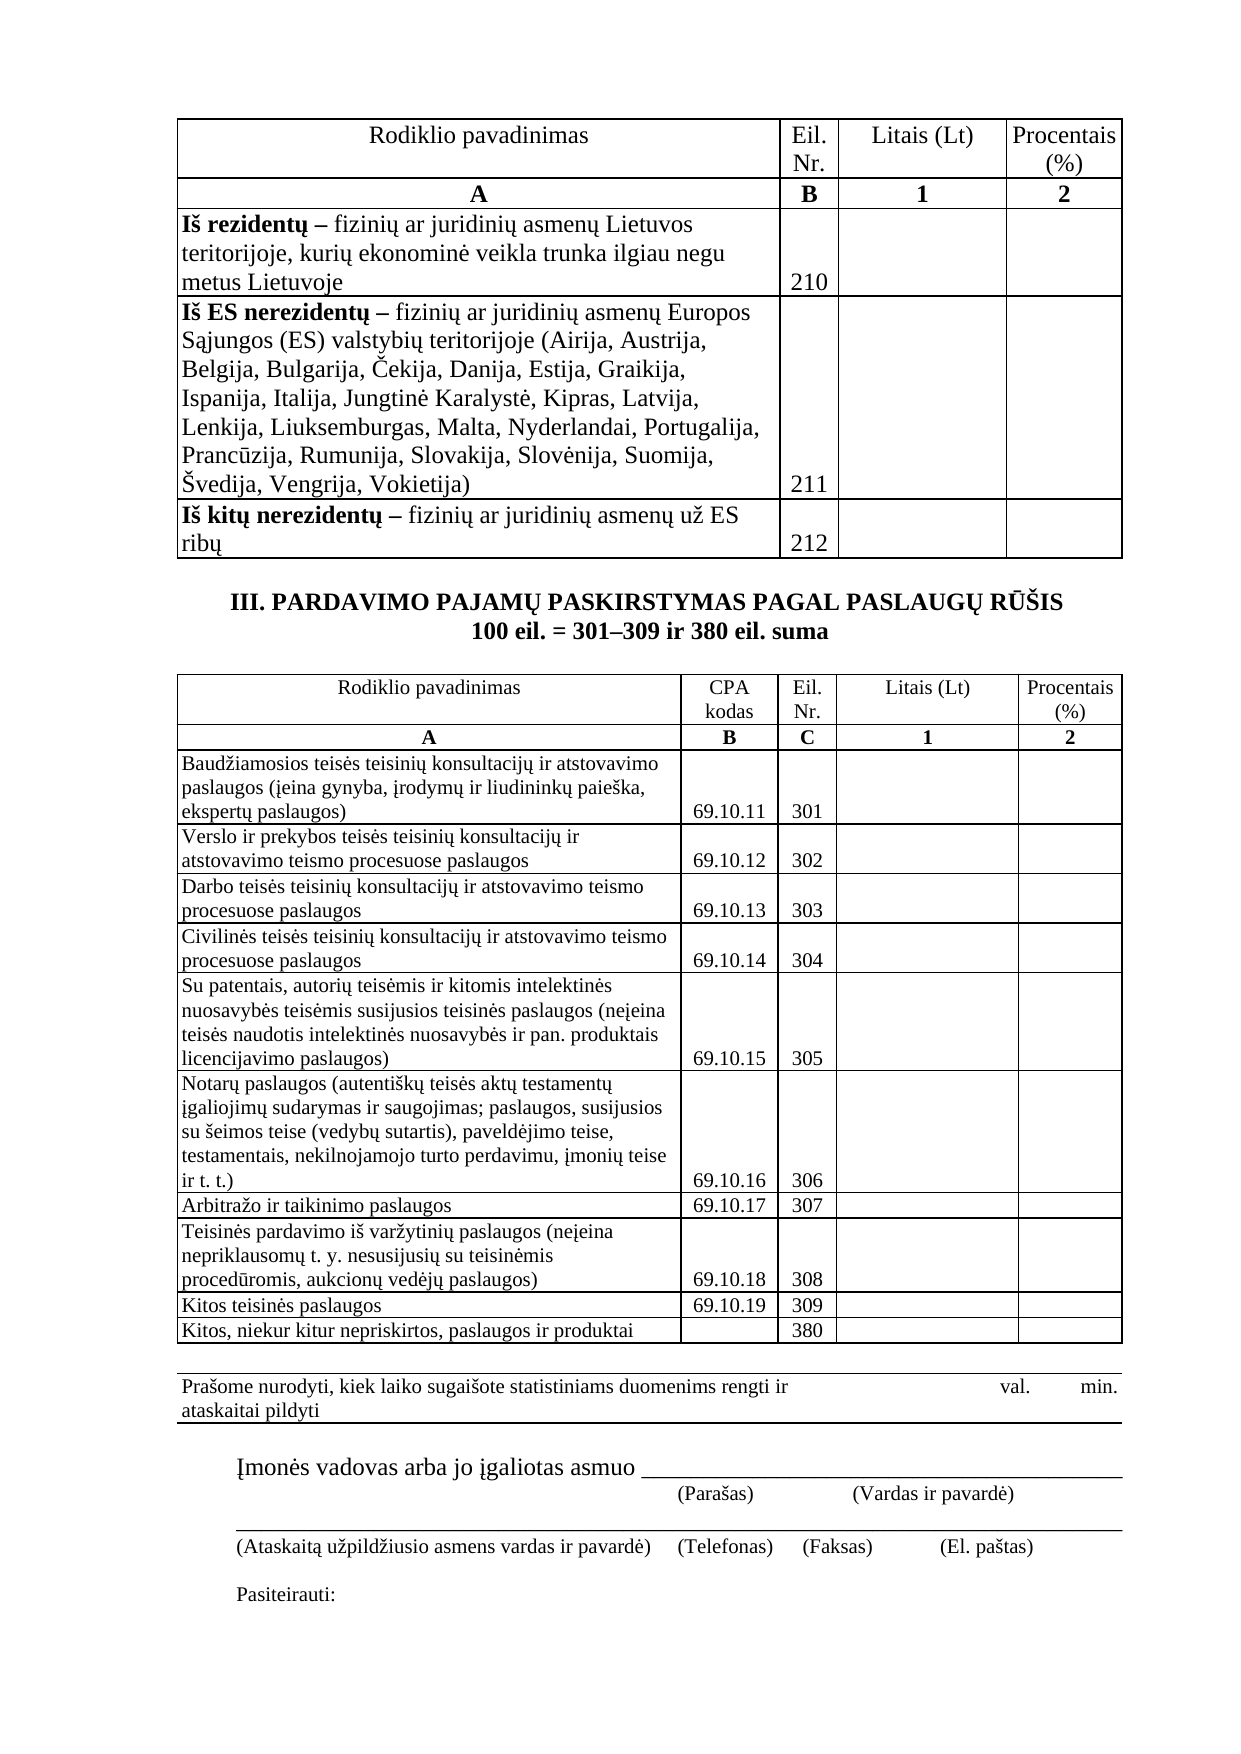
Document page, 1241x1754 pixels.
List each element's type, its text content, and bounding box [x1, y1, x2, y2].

table_cell Iš kitų nerezidentų – fizinių ar juridinių asmenų už ES ribų [178, 500, 779, 557]
table_cell Darbo teisės teisinių konsultacijų ir atstovavimo teismo procesuose paslaugos [178, 874, 680, 922]
table_cell 211 [781, 297, 838, 498]
table_cell 308 [779, 1219, 836, 1291]
table_header Eil. Nr. [779, 675, 836, 723]
table_cell Iš rezidentų – fizinių ar juridinių asmenų Lietuvos teritorijoje, kurių ekonominė veikla trunka ilgiau negu metus Lietuvoje [178, 209, 779, 295]
text (Parašas) (Vardas ir pavardė) [177, 1481, 1122, 1505]
table_cell Civilinės teisės teisinių konsultacijų ir atstovavimo teismo procesuose paslaugos [178, 924, 680, 972]
table_cell 309 [779, 1293, 836, 1317]
text Pasiteirauti: [177, 1582, 1122, 1606]
table_cell [1019, 1193, 1121, 1217]
table_cell [1007, 500, 1121, 557]
table_cell B [682, 725, 777, 749]
table_cell 69.10.17 [682, 1193, 777, 1217]
table_cell A [178, 725, 680, 749]
table_cell [839, 297, 1006, 498]
table_cell 69.10.16 [682, 1071, 777, 1192]
table_cell 2 [1007, 179, 1121, 207]
text _ [177, 1505, 1122, 1534]
table_cell [837, 1193, 1018, 1217]
table_cell 307 [779, 1193, 836, 1217]
table_cell Verslo ir prekybos teisės teisinių konsultacijų ir atstovavimo teismo procesuose paslaugos [178, 825, 680, 872]
table_cell [839, 500, 1006, 557]
table_cell [837, 825, 1018, 872]
table_header Eil. Nr. [781, 120, 838, 177]
table_cell 210 [781, 209, 838, 295]
table_cell 69.10.19 [682, 1293, 777, 1317]
table_cell 306 [779, 1071, 836, 1192]
table_cell 2 [1019, 725, 1121, 749]
table_cell [1019, 1318, 1121, 1342]
table_cell [1007, 209, 1121, 295]
table_cell [837, 1318, 1018, 1342]
table_cell [1019, 1293, 1121, 1317]
table_cell 69.10.14 [682, 924, 777, 972]
table_cell 69.10.11 [682, 751, 777, 823]
table_cell [837, 924, 1018, 972]
table_cell [837, 1293, 1018, 1317]
table_cell Su patentais, autorių teisėmis ir kitomis intelektinės nuosavybės teisėmis susijusios teisinės paslaugos (neįeina teisės naudotis intelektinės nuosavybės ir pan. produktais licencijavimo paslaugos) [178, 973, 680, 1070]
table_cell 301 [779, 751, 836, 823]
text Įmonės vadovas arba jo įgaliotas asmuo [177, 1452, 1122, 1481]
table_cell [1007, 297, 1121, 498]
table_cell Arbitražo ir taikinimo paslaugos [178, 1193, 680, 1217]
table_header Rodiklio pavadinimas [178, 120, 779, 177]
table_cell Teisinės pardavimo iš varžytinių paslaugos (neįeina nepriklausomų t. y. nesusijusių su teisinėmis procedūromis, aukcionų vedėjų paslaugos) [178, 1219, 680, 1291]
table_header Prašome nurodyti, kiek laiko sugaišote statistiniams duomenims rengti ir ataskaitai pildyti [177, 1374, 859, 1422]
table_cell B [781, 179, 838, 207]
table_cell 69.10.15 [682, 973, 777, 1070]
table_cell 69.10.18 [682, 1219, 777, 1291]
table_cell C [779, 725, 836, 749]
text III. PARDAVIMO PAJAMŲ PASKIRSTYMAS PAGAL PASLAUGŲ RŪŠIS [177, 587, 1122, 616]
table_cell 305 [779, 973, 836, 1070]
text 100 eil. = 301–309 ir 380 eil. suma [177, 616, 1122, 645]
table_header val. [859, 1374, 1034, 1422]
table_header Procentais (%) [1019, 675, 1121, 723]
table_cell 304 [779, 924, 836, 972]
table_cell Notarų paslaugos (autentiškų teisės aktų testamentų įgaliojimų sudarymas ir saugojimas; paslaugos, susijusios su šeimos teise (vedybų sutartis), paveldėjimo teise, testamentais, nekilnojamojo turto perdavimu, įmonių teise ir t. t.) [178, 1071, 680, 1192]
table_cell [1019, 751, 1121, 823]
table_cell Kitos teisinės paslaugos [178, 1293, 680, 1317]
table_cell [1019, 1219, 1121, 1291]
table_cell [682, 1318, 777, 1342]
table_cell [1019, 924, 1121, 972]
table_cell Baudžiamosios teisės teisinių konsultacijų ir atstovavimo paslaugos (įeina gynyba, įrodymų ir liudininkų paieška, ekspertų paslaugos) [178, 751, 680, 823]
table_header Litais (Lt) [839, 120, 1006, 177]
table_cell Iš ES nerezidentų – fizinių ar juridinių asmenų Europos Sąjungos (ES) valstybių teritorijoje (Airija, Austrija, Belgija, Bulgarija, Čekija, Danija, Estija, Graikija, Ispanija, Italija, Jungtinė Karalystė, Kipras, Latvija, Lenkija, Liuksemburgas, Malta, Nyderlandai, Portugalija, Prancūzija, Rumunija, Slovakija, Slovėnija, Suomija, Švedija, Vengrija, Vokietija) [178, 297, 779, 498]
text (Ataskaitą užpildžiusio asmens vardas ir pavardė) (Telefonas) (Faksas) (El. paštas) [177, 1534, 1122, 1558]
table_cell [837, 1071, 1018, 1192]
table_cell [837, 1219, 1018, 1291]
table_header Procentais (%) [1007, 120, 1121, 177]
table_header min. [1034, 1374, 1122, 1422]
table_header CPA kodas [682, 675, 777, 723]
table_cell 212 [781, 500, 838, 557]
table_cell [837, 973, 1018, 1070]
table_cell 1 [839, 179, 1006, 207]
table_cell 302 [779, 825, 836, 872]
table_cell [837, 751, 1018, 823]
table_cell 380 [779, 1318, 836, 1342]
table_cell 69.10.13 [682, 874, 777, 922]
table_cell 69.10.12 [682, 825, 777, 872]
table_cell [1019, 973, 1121, 1070]
table_cell Kitos, niekur kitur nepriskirtos, paslaugos ir produktai [178, 1318, 680, 1342]
table_cell 303 [779, 874, 836, 922]
table_cell [1019, 1071, 1121, 1192]
table_header Litais (Lt) [837, 675, 1018, 723]
table_cell [837, 874, 1018, 922]
table_cell 1 [837, 725, 1018, 749]
table_cell A [178, 179, 779, 207]
table_cell [839, 209, 1006, 295]
table_header Rodiklio pavadinimas [178, 675, 680, 723]
table_cell [1019, 825, 1121, 872]
table_cell [1019, 874, 1121, 922]
